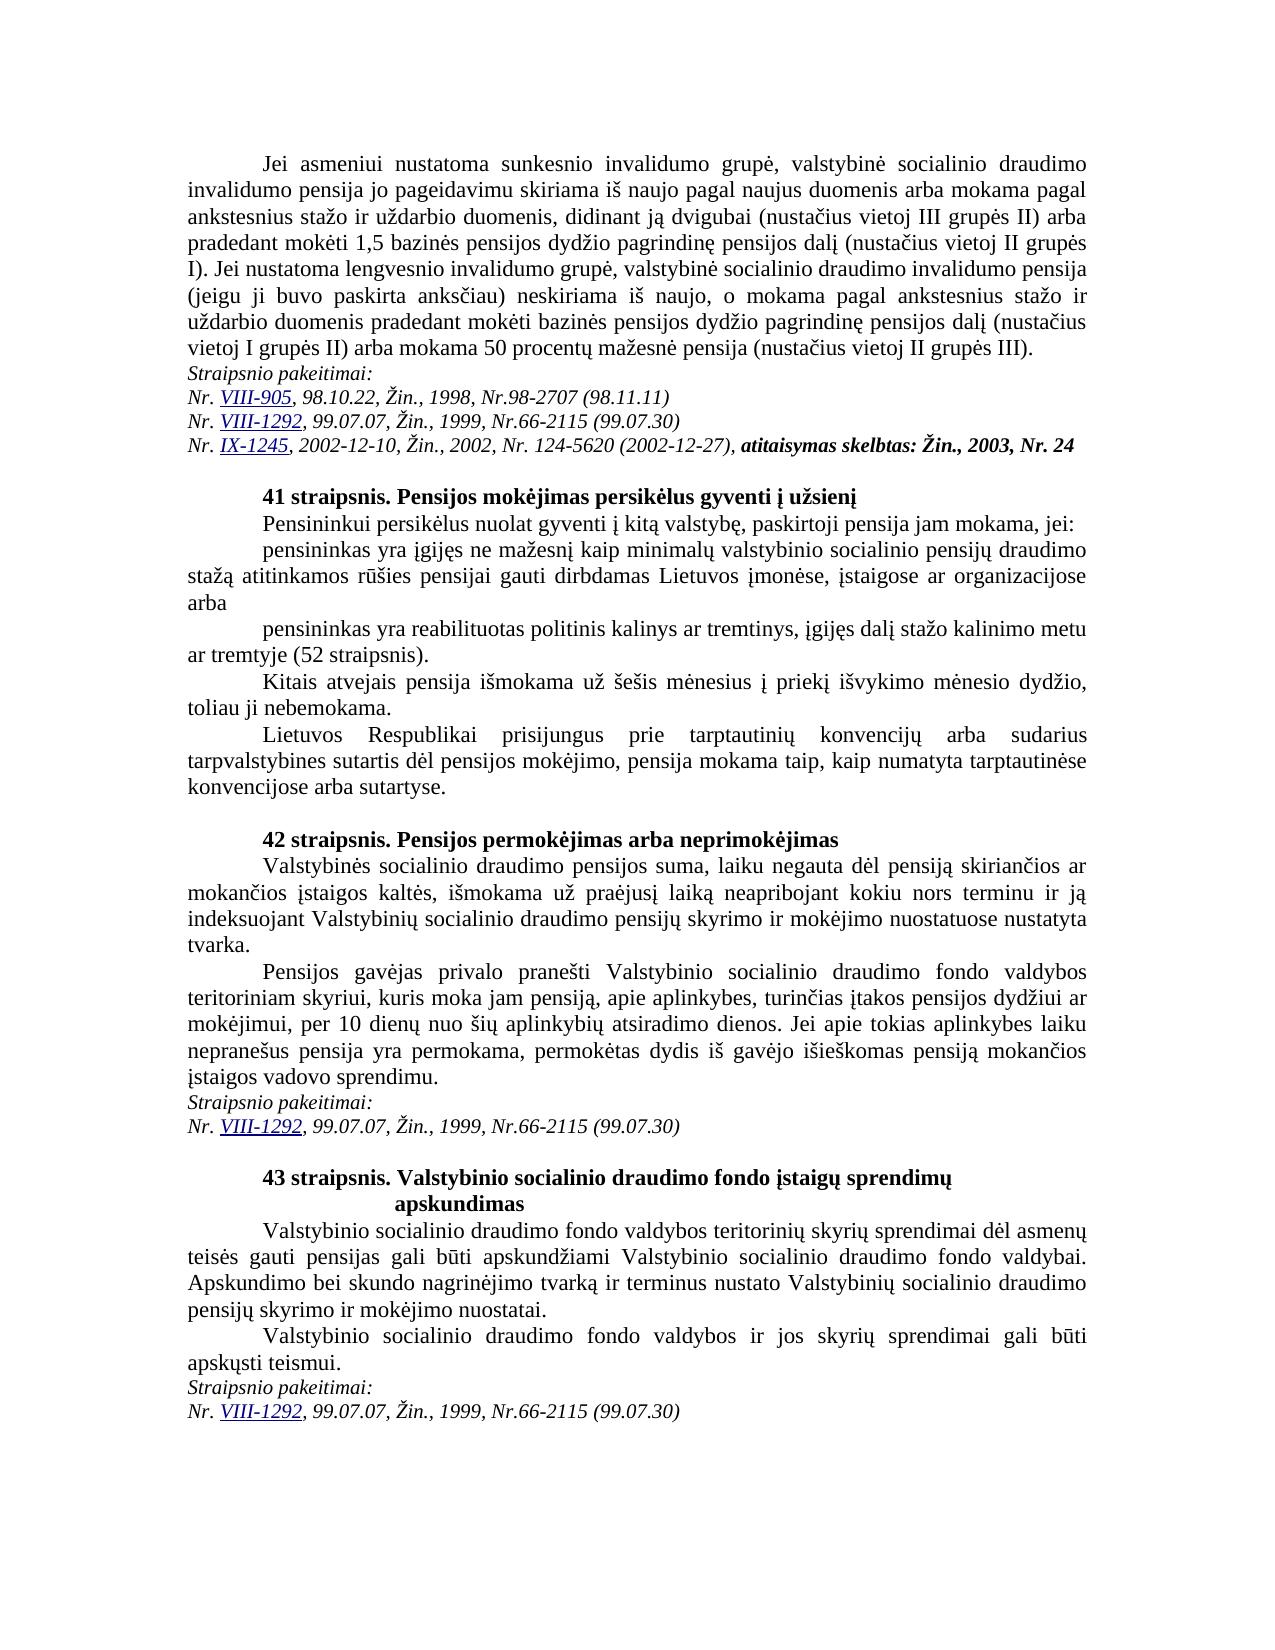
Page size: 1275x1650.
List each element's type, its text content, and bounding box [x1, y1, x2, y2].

text Valstybinės socialinio draudimo pensijos suma, laiku negauta dėl pensiją skiriančios ar mokančios įstaigos kaltės, išmokama už praėjusį laiką neapribojant kokiu nors terminu ir ją indeksuojant Valstybinių socialinio draudimo pensijų skyrimo ir mokėjimo nuostatuose nustatyta tvarka. [187, 852, 1088, 958]
text Straipsnio pakeitimai: [187, 1375, 1088, 1399]
text pensininkas yra įgijęs ne mažesnį kaip minimalų valstybinio socialinio pensijų draudimo stažą atitinkamos rūšies pensijai gauti dirbdamas Lietuvos įmonėse, įstaigose ar organizacijose arba [187, 536, 1088, 615]
text Pensijos gavėjas privalo pranešti Valstybinio socialinio draudimo fondo valdybos teritoriniam skyriui, kuris moka jam pensiją, apie aplinkybes, turinčias įtakos pensijos dydžiui ar mokėjimui, per 10 dienų nuo šių aplinkybių atsiradimo dienos. Jei apie tokias aplinkybes laiku nepranešus pensija yra permokama, permokėtas dydis iš gavėjo išieškomas pensiją mokančios įstaigos vadovo sprendimu. [187, 958, 1088, 1089]
text apskundimas [394, 1190, 1088, 1217]
text Straipsnio pakeitimai: [187, 361, 1088, 385]
text Nr. VIII-1292, 99.07.07, Žin., 1999, Nr.66-2115 (99.07.30) [187, 409, 1088, 433]
text Valstybinio socialinio draudimo fondo valdybos ir jos skyrių sprendimai gali būti apskųsti teismui. [187, 1322, 1088, 1375]
text Lietuvos Respublikai prisijungus prie tarptautinių konvencijų arba sudarius tarpvalstybines sutartis dėl pensijos mokėjimo, pensija mokama taip, kaip numatyta tarptautinėse konvencijose arba sutartyse. [187, 721, 1088, 800]
text Jei asmeniui nustatoma sunkesnio invalidumo grupė, valstybinė socialinio draudimo invalidumo pensija jo pageidavimu skiriama iš naujo pagal naujus duomenis arba mokama pagal ankstesnius stažo ir uždarbio duomenis, didinant ją dvigubai (nustačius vietoj III grupės II) arba pradedant mokėti 1,5 bazinės pensijos dydžio pagrindinę pensijos dalį (nustačius vietoj II grupės I). Jei nustatoma lengvesnio invalidumo grupė, valstybinė socialinio draudimo invalidumo pensija (jeigu ji buvo paskirta anksčiau) neskiriama iš naujo, o mokama pagal ankstesnius stažo ir uždarbio duomenis pradedant mokėti bazinės pensijos dydžio pagrindinę pensijos dalį (nustačius vietoj I grupės II) arba mokama 50 procentų mažesnė pensija (nustačius vietoj II grupės III). [187, 150, 1088, 361]
text pensininkas yra reabilituotas politinis kalinys ar tremtinys, įgijęs dalį stažo kalinimo metu ar tremtyje (52 straipsnis). [187, 615, 1088, 668]
text Nr. VIII-1292, 99.07.07, Žin., 1999, Nr.66-2115 (99.07.30) [187, 1114, 1088, 1138]
text Pensininkui persikėlus nuolat gyventi į kitą valstybę, paskirtoji pensija jam mokama, jei: [187, 510, 1088, 536]
text 42 straipsnis. Pensijos permokėjimas arba neprimokėjimas [187, 826, 1088, 852]
text Straipsnio pakeitimai: [187, 1089, 1088, 1114]
text Nr. VIII-1292, 99.07.07, Žin., 1999, Nr.66-2115 (99.07.30) [187, 1399, 1088, 1423]
text 43 straipsnis. Valstybinio socialinio draudimo fondo įstaigų sprendimų [262, 1164, 1088, 1190]
text Nr. IX-1245, 2002-12-10, Žin., 2002, Nr. 124-5620 (2002-12-27), atitaisymas skelbtas: Žin., 2003, Nr. 24 [187, 433, 1088, 457]
text Valstybinio socialinio draudimo fondo valdybos teritorinių skyrių sprendimai dėl asmenų teisės gauti pensijas gali būti apskundžiami Valstybinio socialinio draudimo fondo valdybai. Apskundimo bei skundo nagrinėjimo tvarką ir terminus nustato Valstybinių socialinio draudimo pensijų skyrimo ir mokėjimo nuostatai. [187, 1217, 1088, 1322]
text 41 straipsnis. Pensijos mokėjimas persikėlus gyventi į užsienį [187, 483, 1088, 510]
text Kitais atvejais pensija išmokama už šešis mėnesius į priekį išvykimo mėnesio dydžio, toliau ji nebemokama. [187, 668, 1088, 721]
text Nr. VIII-905, 98.10.22, Žin., 1998, Nr.98-2707 (98.11.11) [187, 385, 1088, 409]
